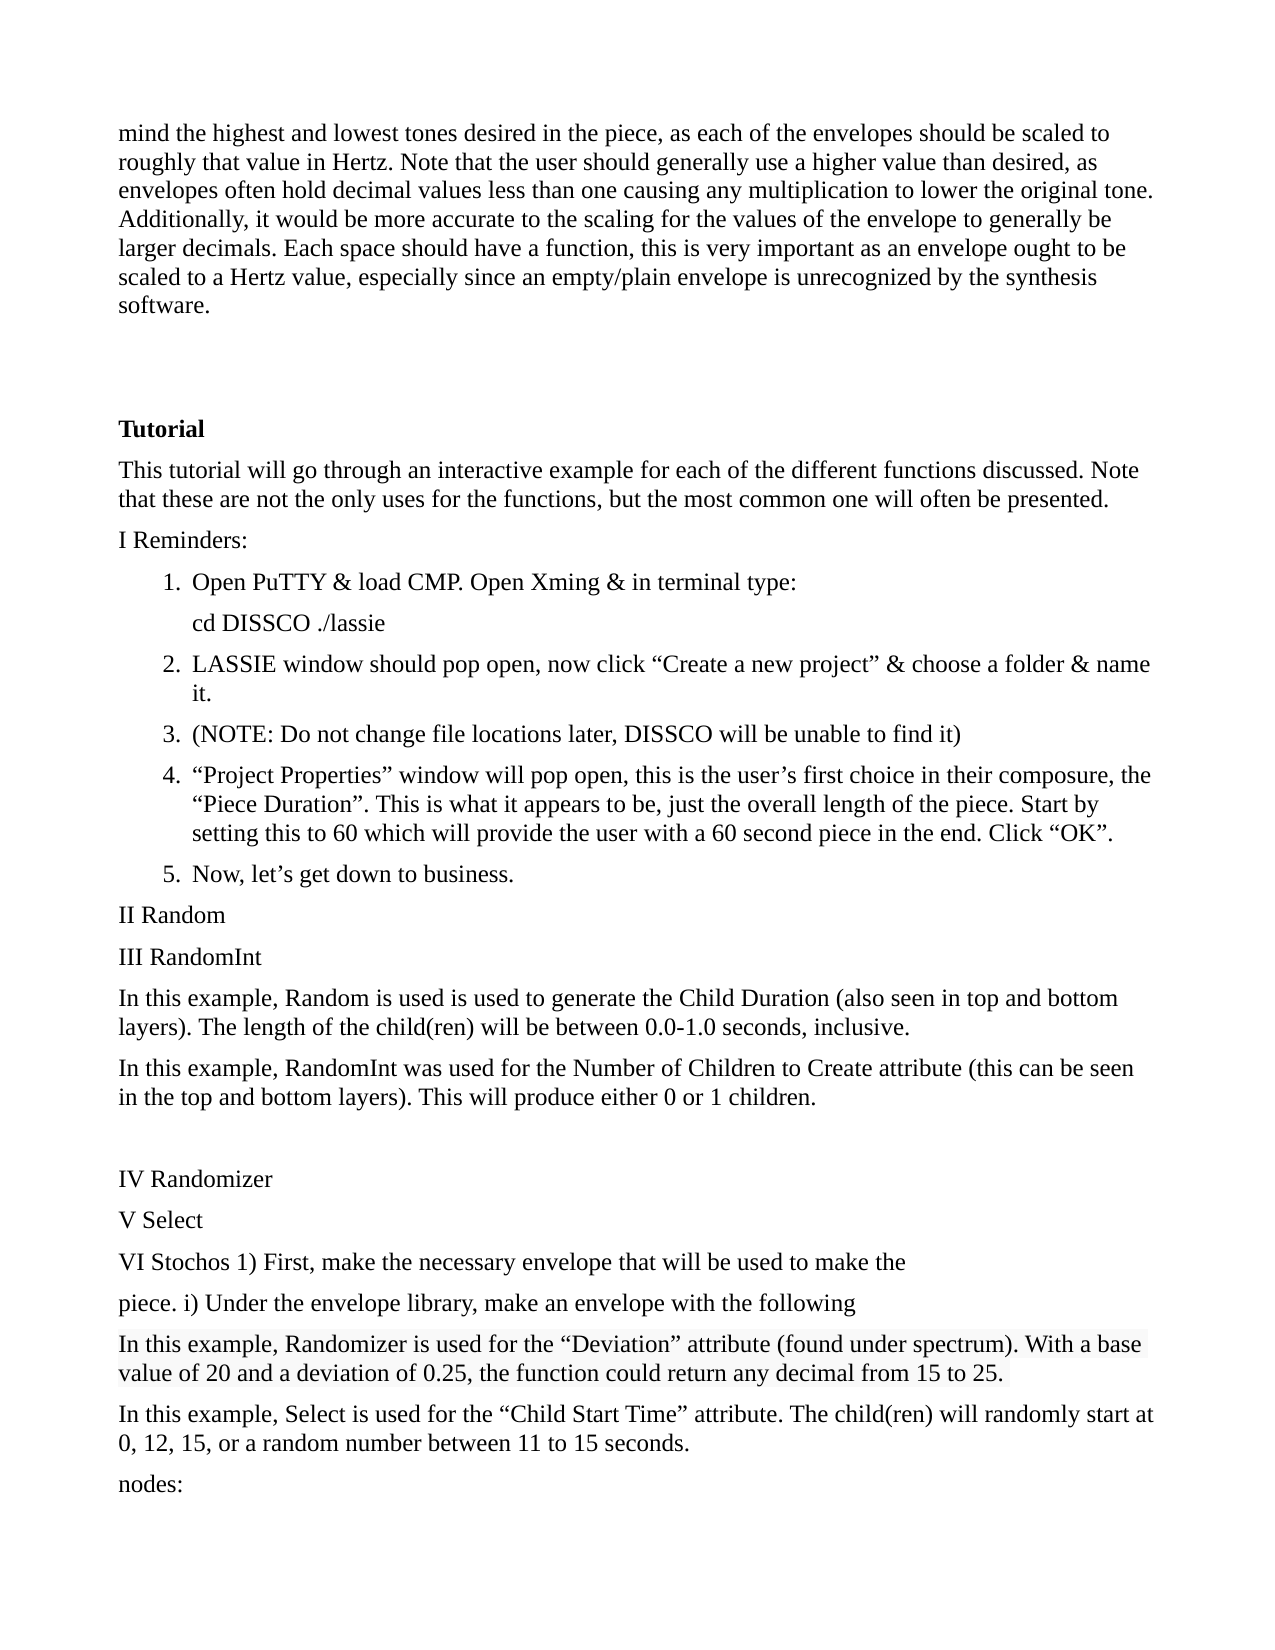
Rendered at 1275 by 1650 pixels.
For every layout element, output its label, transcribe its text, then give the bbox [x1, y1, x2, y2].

text VI Stochos 1) First, make the necessary envelope that will be used to make the [118, 1247, 1157, 1276]
text nodes: [118, 1469, 1157, 1498]
text II Random [118, 901, 1157, 929]
list Open PuTTY & load CMP. Open Xming & in terminal type: [162, 567, 1157, 596]
text III RandomInt [118, 942, 1157, 971]
text IV Randomizer [118, 1164, 1157, 1193]
text In this example, Randomizer is used for the “Deviation” attribute (found under spectrum). With a base value of 20 and a deviation of 0.25, the function could return any decimal from 15 to 25. [118, 1329, 1157, 1387]
list LASSIE window should pop open, now click “Create a new project” & choose a folder & name it. [162, 649, 1157, 707]
text mind the highest and lowest tones desired in the piece, as each of the envelopes should be scaled to roughly that value in Hertz. Note that the user should generally use a higher value than desired, as envelopes often hold decimal values less than one causing any multiplication to lower the original tone. Additionally, it would be more accurate to the scaling for the values of the envelope to generally be larger decimals. Each space should have a function, this is very important as an envelope ought to be scaled to a Hertz value, especially since an empty/plain envelope is unrecognized by the synthesis software. [118, 118, 1157, 319]
text Tutorial [118, 414, 1157, 443]
text This tutorial will go through an interactive example for each of the different functions discussed. Note that these are not the only uses for the functions, but the most common one will often be presented. [118, 456, 1157, 513]
text I Reminders: [118, 526, 1157, 554]
list (NOTE: Do not change file locations later, DISSCO will be unable to find it) [162, 719, 1157, 748]
text In this example, RandomInt was used for the Number of Children to Create attribute (this can be seen in the top and bottom layers). This will produce either 0 or 1 children. [118, 1053, 1157, 1111]
list cd DISSCO ./lassie [162, 608, 1157, 637]
text piece. i) Under the envelope library, make an envelope with the following [118, 1288, 1157, 1317]
text In this example, Select is used for the “Child Start Time” attribute. The child(ren) will randomly start at 0, 12, 15, or a random number between 11 to 15 seconds. [118, 1399, 1157, 1457]
text V Select [118, 1206, 1157, 1234]
list Now, let’s get down to business. [162, 859, 1157, 888]
text In this example, Random is used is used to generate the Child Duration (also seen in top and bottom layers). The length of the child(ren) will be between 0.0-1.0 seconds, inclusive. [118, 983, 1157, 1041]
list “Project Properties” window will pop open, this is the user’s first choice in their composure, the “Piece Duration”. This is what it appears to be, just the overall length of the piece. Start by setting this to 60 which will provide the user with a 60 second piece in the end. Click “OK”. [162, 761, 1157, 847]
